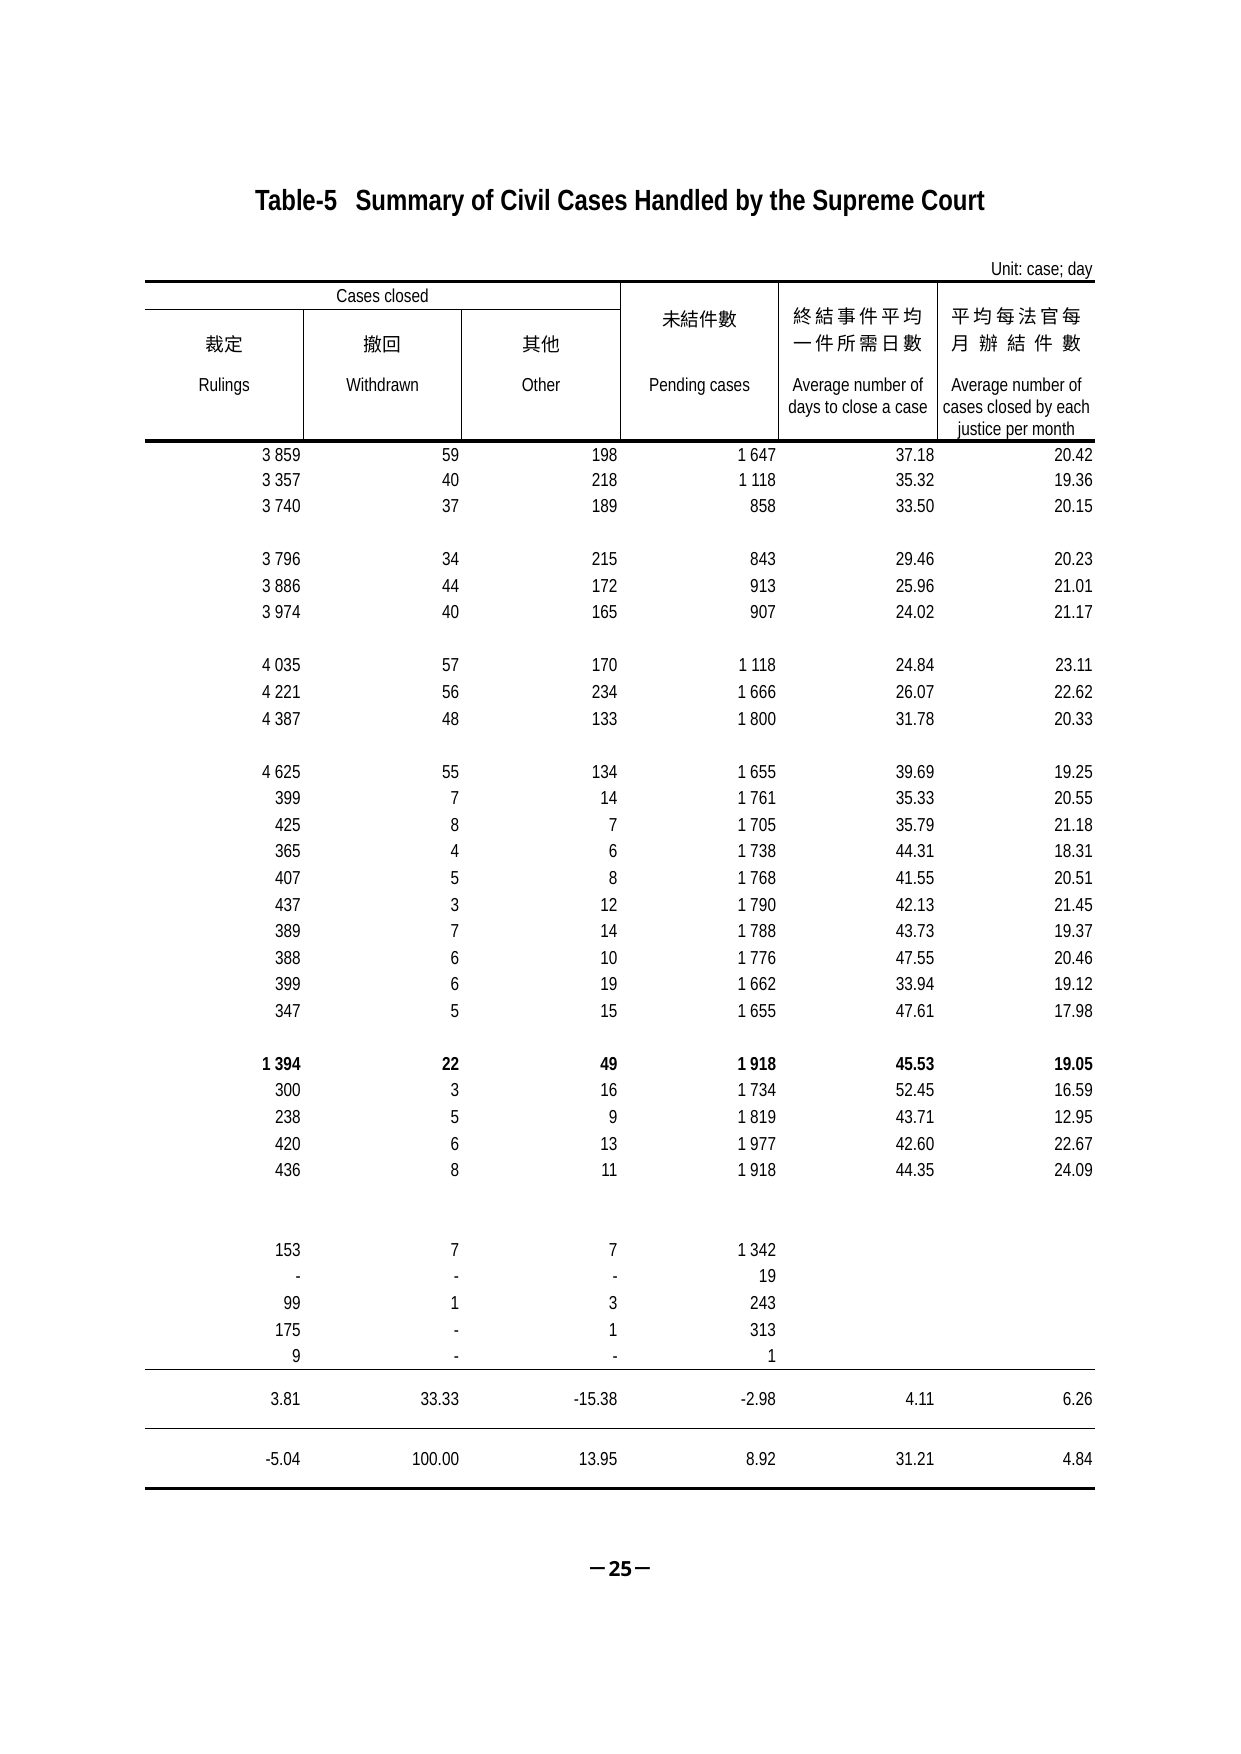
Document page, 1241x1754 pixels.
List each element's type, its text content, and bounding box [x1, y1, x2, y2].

table_cell 198 [462, 443, 620, 466]
text Table-5 Summary of Civil Cases Handled by the Supreme Court [148, 183, 1092, 217]
table_cell 49 [462, 1050, 620, 1077]
table_cell 16 [462, 1077, 620, 1103]
table_cell 3 [303, 1077, 462, 1103]
table_cell 3 796 [145, 546, 303, 572]
table_cell 1 918 [620, 1050, 778, 1077]
table_cell [303, 1183, 462, 1210]
table_cell 4 387 [145, 705, 303, 732]
table_cell - [303, 1263, 462, 1289]
table_cell 300 [145, 1077, 303, 1103]
table_cell 133 [462, 705, 620, 732]
table_cell Average number of cases closed by each justice per month [938, 374, 1095, 439]
table_cell [462, 519, 620, 546]
table_cell 134 [462, 758, 620, 785]
table_cell 1 655 [620, 997, 778, 1024]
table_cell 858 [620, 493, 778, 519]
table_cell 44 [303, 572, 462, 599]
table_cell 撤回 [304, 310, 461, 374]
table_cell 5 [303, 1104, 462, 1130]
table_cell 6.26 [937, 1370, 1095, 1428]
table_cell [937, 1289, 1095, 1316]
table_cell 24.09 [937, 1157, 1095, 1183]
table_cell 215 [462, 546, 620, 572]
table_cell [937, 1263, 1095, 1289]
table_cell 33.50 [779, 493, 937, 519]
table_cell 4.11 [779, 1370, 937, 1428]
table_cell 20.51 [937, 864, 1095, 891]
table_cell 18.31 [937, 838, 1095, 864]
table_cell [462, 625, 620, 652]
text Unit: case; day [148, 258, 1092, 280]
table_cell 21.17 [937, 599, 1095, 625]
table_cell 23.11 [937, 652, 1095, 678]
table_header 平均每法官每 月辦結件數 [938, 283, 1095, 374]
table_cell 6 [303, 1130, 462, 1157]
table_cell 407 [145, 864, 303, 891]
table_cell 12 [462, 891, 620, 917]
table_cell 1 394 [145, 1050, 303, 1077]
table_cell [145, 1210, 303, 1236]
table_cell Rulings [145, 374, 303, 439]
table_cell 20.23 [937, 546, 1095, 572]
table_cell 19.37 [937, 918, 1095, 944]
table_cell 1 647 [620, 443, 778, 466]
table_cell 20.46 [937, 944, 1095, 971]
table_cell [779, 1289, 937, 1316]
table_cell 347 [145, 997, 303, 1024]
table_cell [145, 1024, 303, 1050]
table_cell 43.73 [779, 918, 937, 944]
table_cell 3 886 [145, 572, 303, 599]
table_cell 1 734 [620, 1077, 778, 1103]
table_cell 6 [462, 838, 620, 864]
table_cell [779, 1263, 937, 1289]
table_cell 19 [462, 971, 620, 997]
table_cell [462, 732, 620, 758]
table_cell -15.38 [462, 1370, 620, 1428]
table_cell [145, 732, 303, 758]
table_cell 3 859 [145, 443, 303, 466]
table_cell 37 [303, 493, 462, 519]
table_cell 8 [303, 1157, 462, 1183]
table_cell 其他 [462, 310, 620, 374]
table_cell 4.84 [937, 1429, 1095, 1487]
table_cell 44.35 [779, 1157, 937, 1183]
table_cell 389 [145, 918, 303, 944]
table_cell 17.98 [937, 997, 1095, 1024]
table_cell 3 [462, 1289, 620, 1316]
table_cell [303, 1210, 462, 1236]
table_cell 55 [303, 758, 462, 785]
table_cell 436 [145, 1157, 303, 1183]
table_cell [303, 519, 462, 546]
table_cell 1 790 [620, 891, 778, 917]
table_cell 21.01 [937, 572, 1095, 599]
table_cell 1 761 [620, 785, 778, 811]
table_cell 907 [620, 599, 778, 625]
table_cell 399 [145, 971, 303, 997]
table_cell 9 [462, 1104, 620, 1130]
table_cell 21.45 [937, 891, 1095, 917]
table_cell 52.45 [779, 1077, 937, 1103]
table_cell 1 118 [620, 652, 778, 678]
table_cell Other [462, 374, 620, 439]
table_cell 25.96 [779, 572, 937, 599]
table_cell -2.98 [620, 1370, 778, 1428]
table_cell 1 655 [620, 758, 778, 785]
table_cell 19.05 [937, 1050, 1095, 1077]
table_cell [462, 1183, 620, 1210]
table_cell 8 [303, 811, 462, 838]
table_cell 35.33 [779, 785, 937, 811]
table_cell 45.53 [779, 1050, 937, 1077]
table_cell 19 [620, 1263, 778, 1289]
table_cell 1 788 [620, 918, 778, 944]
table_cell 19.36 [937, 466, 1095, 492]
table_cell 1 666 [620, 679, 778, 705]
table_cell 44.31 [779, 838, 937, 864]
table_cell [937, 1316, 1095, 1342]
table_cell 420 [145, 1130, 303, 1157]
table_cell - [145, 1263, 303, 1289]
table_cell 172 [462, 572, 620, 599]
table_cell 19.12 [937, 971, 1095, 997]
table_cell 1 342 [620, 1236, 778, 1263]
table_cell 1 118 [620, 466, 778, 492]
table_cell 1 768 [620, 864, 778, 891]
table_cell Average number of days to close a case [779, 374, 937, 439]
table_cell - [303, 1316, 462, 1342]
table_cell 20.15 [937, 493, 1095, 519]
table_cell 1 662 [620, 971, 778, 997]
table_cell 913 [620, 572, 778, 599]
table_cell 1 800 [620, 705, 778, 732]
table_cell 47.61 [779, 997, 937, 1024]
table_cell 7 [303, 918, 462, 944]
table_cell [145, 625, 303, 652]
table_cell 3 [303, 891, 462, 917]
table_cell 40 [303, 599, 462, 625]
table_cell -5.04 [145, 1429, 303, 1487]
table_cell 57 [303, 652, 462, 678]
table_header 終結事件平均一件所需日數 [779, 283, 937, 374]
table_cell 8.92 [620, 1429, 778, 1487]
table_cell 313 [620, 1316, 778, 1342]
table_cell [779, 1183, 937, 1210]
table_cell 26.07 [779, 679, 937, 705]
table_cell 21.18 [937, 811, 1095, 838]
table_cell 1 705 [620, 811, 778, 838]
table_cell 10 [462, 944, 620, 971]
table_cell [779, 1316, 937, 1342]
table_cell 7 [462, 1236, 620, 1263]
table_cell 31.78 [779, 705, 937, 732]
table_cell 29.46 [779, 546, 937, 572]
table_cell 9 [145, 1343, 303, 1369]
table_cell 3 974 [145, 599, 303, 625]
table_cell 13 [462, 1130, 620, 1157]
table_cell [145, 1183, 303, 1210]
table_cell [937, 1210, 1095, 1236]
table_cell 47.55 [779, 944, 937, 971]
table_cell 189 [462, 493, 620, 519]
table_cell 48 [303, 705, 462, 732]
table_cell 37.18 [779, 443, 937, 466]
table_cell 43.71 [779, 1104, 937, 1130]
table_cell 5 [303, 997, 462, 1024]
table_cell 99 [145, 1289, 303, 1316]
table_cell [937, 519, 1095, 546]
table_cell 1 [462, 1316, 620, 1342]
table_cell - [462, 1343, 620, 1369]
table_cell 59 [303, 443, 462, 466]
table_cell 3 357 [145, 466, 303, 492]
table_cell [303, 1024, 462, 1050]
table_cell 153 [145, 1236, 303, 1263]
table_cell 365 [145, 838, 303, 864]
table_cell [937, 1343, 1095, 1369]
table_cell 13.95 [462, 1429, 620, 1487]
table_header 未結件數 [621, 283, 778, 374]
table_cell [620, 1183, 778, 1210]
table_cell 243 [620, 1289, 778, 1316]
table_cell 1 776 [620, 944, 778, 971]
table_cell 31.21 [779, 1429, 937, 1487]
table_cell 15 [462, 997, 620, 1024]
table_cell 7 [303, 1236, 462, 1263]
table_cell 裁定 [145, 310, 303, 374]
table_cell 1 [303, 1289, 462, 1316]
table_cell 4 221 [145, 679, 303, 705]
table_cell [620, 1024, 778, 1050]
table_cell 24.84 [779, 652, 937, 678]
table_cell 24.02 [779, 599, 937, 625]
table_cell - [462, 1263, 620, 1289]
table_cell 3.81 [145, 1370, 303, 1428]
table_header Cases closed [145, 283, 620, 309]
table_cell [303, 625, 462, 652]
table_cell 3 740 [145, 493, 303, 519]
table_cell 41.55 [779, 864, 937, 891]
table_cell 218 [462, 466, 620, 492]
table_cell 42.60 [779, 1130, 937, 1157]
table_cell [779, 1210, 937, 1236]
table_cell 19.25 [937, 758, 1095, 785]
table_cell 100.00 [303, 1429, 462, 1487]
table_cell 56 [303, 679, 462, 705]
table_cell 7 [462, 811, 620, 838]
table_cell 1 [620, 1343, 778, 1369]
table_cell 20.42 [937, 443, 1095, 466]
table_cell [779, 519, 937, 546]
table_cell [779, 1024, 937, 1050]
table_cell 40 [303, 466, 462, 492]
table_cell 34 [303, 546, 462, 572]
table_cell 5 [303, 864, 462, 891]
table_cell [779, 625, 937, 652]
table_cell [462, 1024, 620, 1050]
table_cell 6 [303, 944, 462, 971]
table_cell [620, 625, 778, 652]
table_cell 35.32 [779, 466, 937, 492]
table_cell [937, 625, 1095, 652]
table_cell [779, 1236, 937, 1263]
table_cell 35.79 [779, 811, 937, 838]
table_cell [779, 732, 937, 758]
table_cell 12.95 [937, 1104, 1095, 1130]
table_cell 39.69 [779, 758, 937, 785]
table_cell 170 [462, 652, 620, 678]
table_cell 14 [462, 785, 620, 811]
table_cell 175 [145, 1316, 303, 1342]
table_cell 388 [145, 944, 303, 971]
table_cell 4 625 [145, 758, 303, 785]
table_cell 20.55 [937, 785, 1095, 811]
table_cell 4 035 [145, 652, 303, 678]
table_cell 843 [620, 546, 778, 572]
table_cell - [303, 1343, 462, 1369]
table_cell [779, 1343, 937, 1369]
table_cell [937, 1183, 1095, 1210]
table_cell 8 [462, 864, 620, 891]
table_cell [620, 1210, 778, 1236]
table_cell 165 [462, 599, 620, 625]
table_cell 22 [303, 1050, 462, 1077]
table_cell Withdrawn [304, 374, 461, 439]
table_cell 399 [145, 785, 303, 811]
table_cell [620, 519, 778, 546]
table_cell 1 738 [620, 838, 778, 864]
table_cell [620, 732, 778, 758]
table_cell [145, 519, 303, 546]
table_cell 22.67 [937, 1130, 1095, 1157]
table_cell 14 [462, 918, 620, 944]
table_cell [303, 732, 462, 758]
table_cell 42.13 [779, 891, 937, 917]
table_cell [462, 1210, 620, 1236]
table_cell 7 [303, 785, 462, 811]
table_cell 11 [462, 1157, 620, 1183]
table_cell 437 [145, 891, 303, 917]
table_cell [937, 1236, 1095, 1263]
table_cell 20.33 [937, 705, 1095, 732]
table_cell [937, 1024, 1095, 1050]
table_cell [937, 732, 1095, 758]
table_cell Pending cases [621, 374, 778, 439]
table_cell 16.59 [937, 1077, 1095, 1103]
table_cell 1 918 [620, 1157, 778, 1183]
table_cell 4 [303, 838, 462, 864]
table_cell 1 977 [620, 1130, 778, 1157]
table_cell 6 [303, 971, 462, 997]
table_cell 234 [462, 679, 620, 705]
table_cell 1 819 [620, 1104, 778, 1130]
table_cell 33.94 [779, 971, 937, 997]
table_cell 33.33 [303, 1370, 462, 1428]
table_cell 22.62 [937, 679, 1095, 705]
table_cell 425 [145, 811, 303, 838]
table_cell 238 [145, 1104, 303, 1130]
